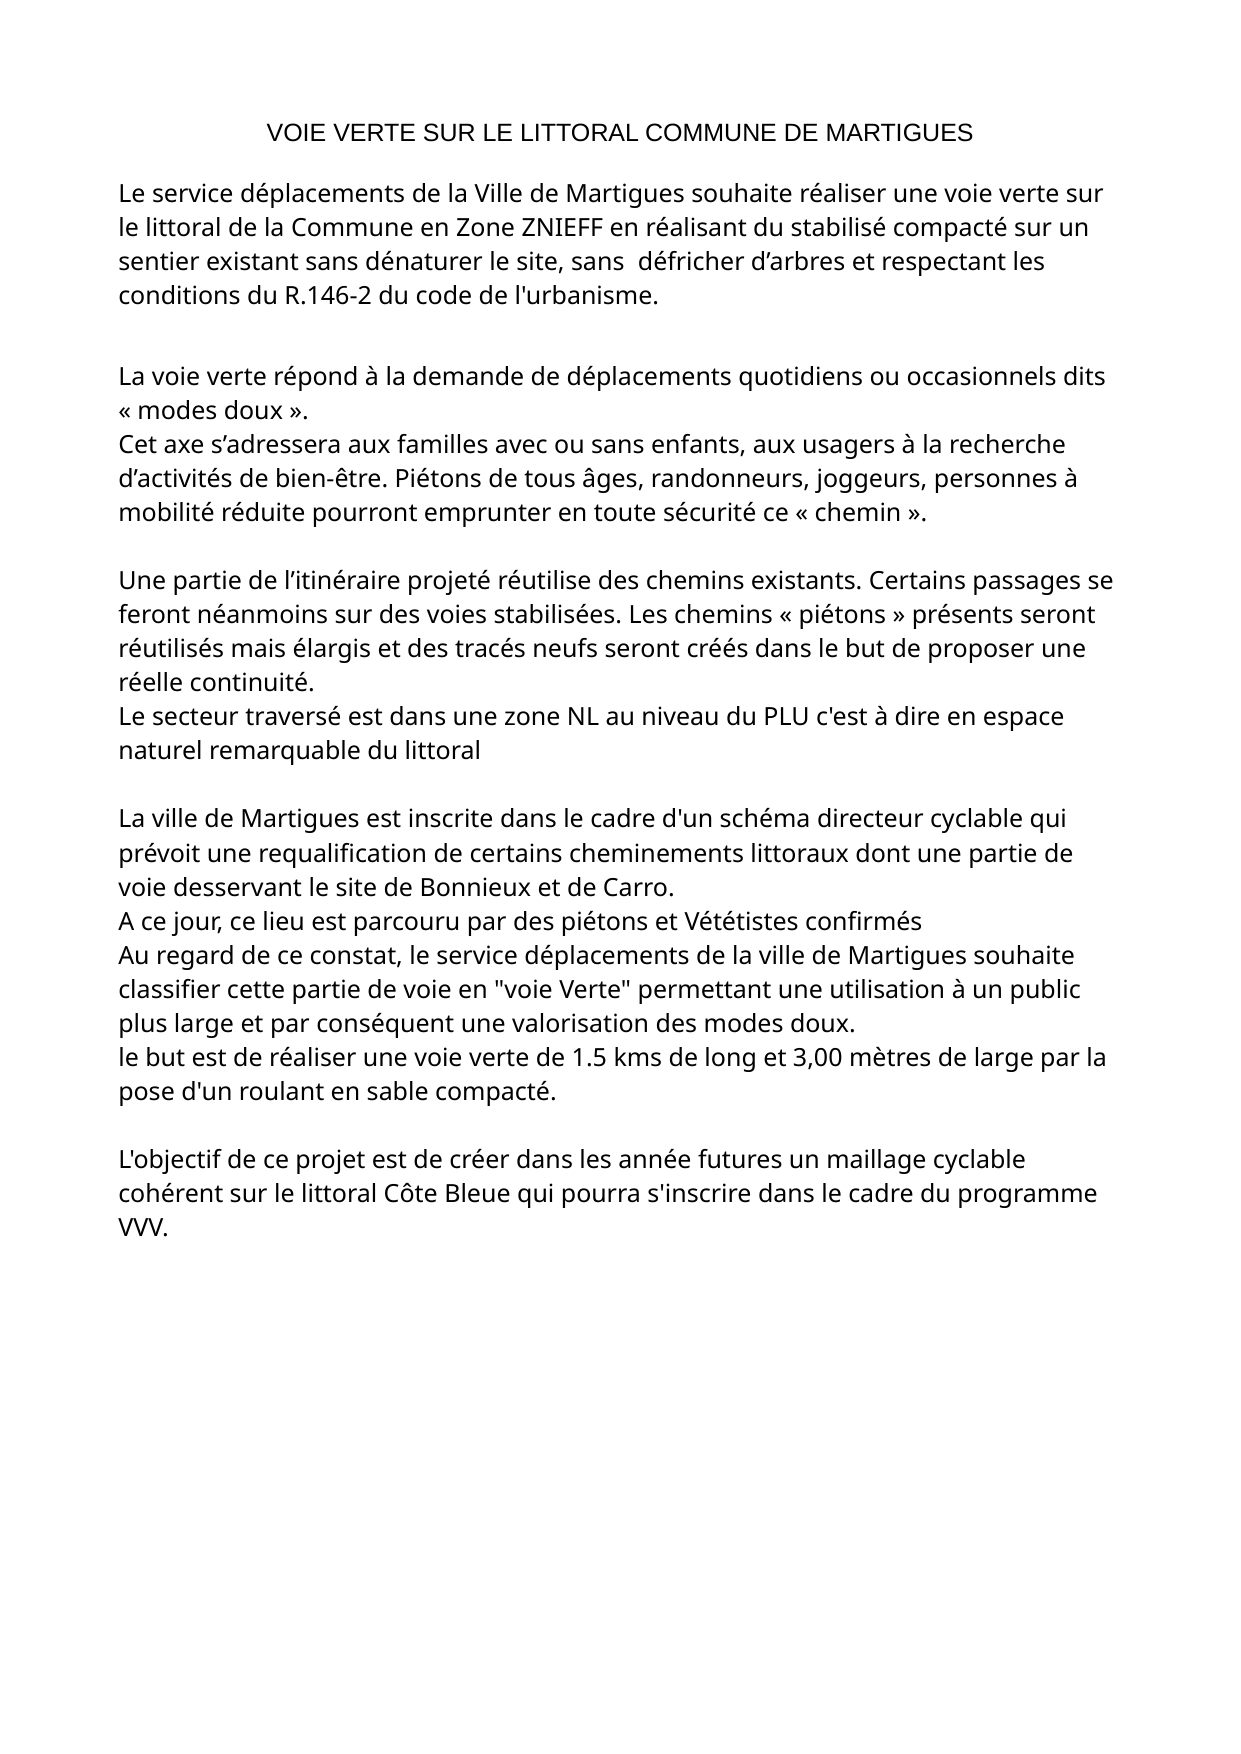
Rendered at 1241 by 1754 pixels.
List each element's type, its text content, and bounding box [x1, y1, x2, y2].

text le but est de réaliser une voie verte de 1.5 kms de long et 3,00 mètres de large par la pose d'un roulant en sable compacté. [118, 1039, 1122, 1108]
text L'objectif de ce projet est de créer dans les année futures un maillage cyclable cohérent sur le littoral Côte Bleue qui pourra s'inscrire dans le cadre du programme VVV. [118, 1142, 1122, 1244]
text Le secteur traversé est dans une zone NL au niveau du PLU c'est à dire en espace naturel remarquable du littoral [118, 699, 1122, 767]
text Au regard de ce constat, le service déplacements de la ville de Martigues souhaite classifier cette partie de voie en "voie Verte" permettant une utilisation à un public plus large et par conséquent une valorisation des modes doux. [118, 937, 1122, 1039]
text A ce jour, ce lieu est parcouru par des piétons et Vététistes confirmés [118, 903, 1122, 937]
text La voie verte répond à la demande de déplacements quotidiens ou occasionnels dits « modes doux ». [118, 358, 1122, 426]
text Cet axe s’adressera aux familles avec ou sans enfants, aux usagers à la recherche d’activités de bien-être. Piétons de tous âges, randonneurs, joggeurs, personnes à mobilité réduite pourront emprunter en toute sécurité ce « chemin ». [118, 426, 1122, 529]
text Le service déplacements de la Ville de Martigues souhaite réaliser une voie verte sur le littoral de la Commune en Zone ZNIEFF en réalisant du stabilisé compacté sur un sentier existant sans dénaturer le site, sans défricher d’arbres et respectant les conditions du R.146-2 du code de l'urbanisme. [118, 176, 1122, 312]
text VOIE VERTE SUR LE LITTORAL COMMUNE DE MARTIGUES [118, 118, 1122, 147]
text La ville de Martigues est inscrite dans le cadre d'un schéma directeur cyclable qui prévoit une requalification de certains cheminements littoraux dont une partie de voie desservant le site de Bonnieux et de Carro. [118, 801, 1122, 903]
text Une partie de l’itinéraire projeté réutilise des chemins existants. Certains passages se feront néanmoins sur des voies stabilisées. Les chemins « piétons » présents seront réutilisés mais élargis et des tracés neufs seront créés dans le but de proposer une réelle continuité. [118, 563, 1122, 699]
